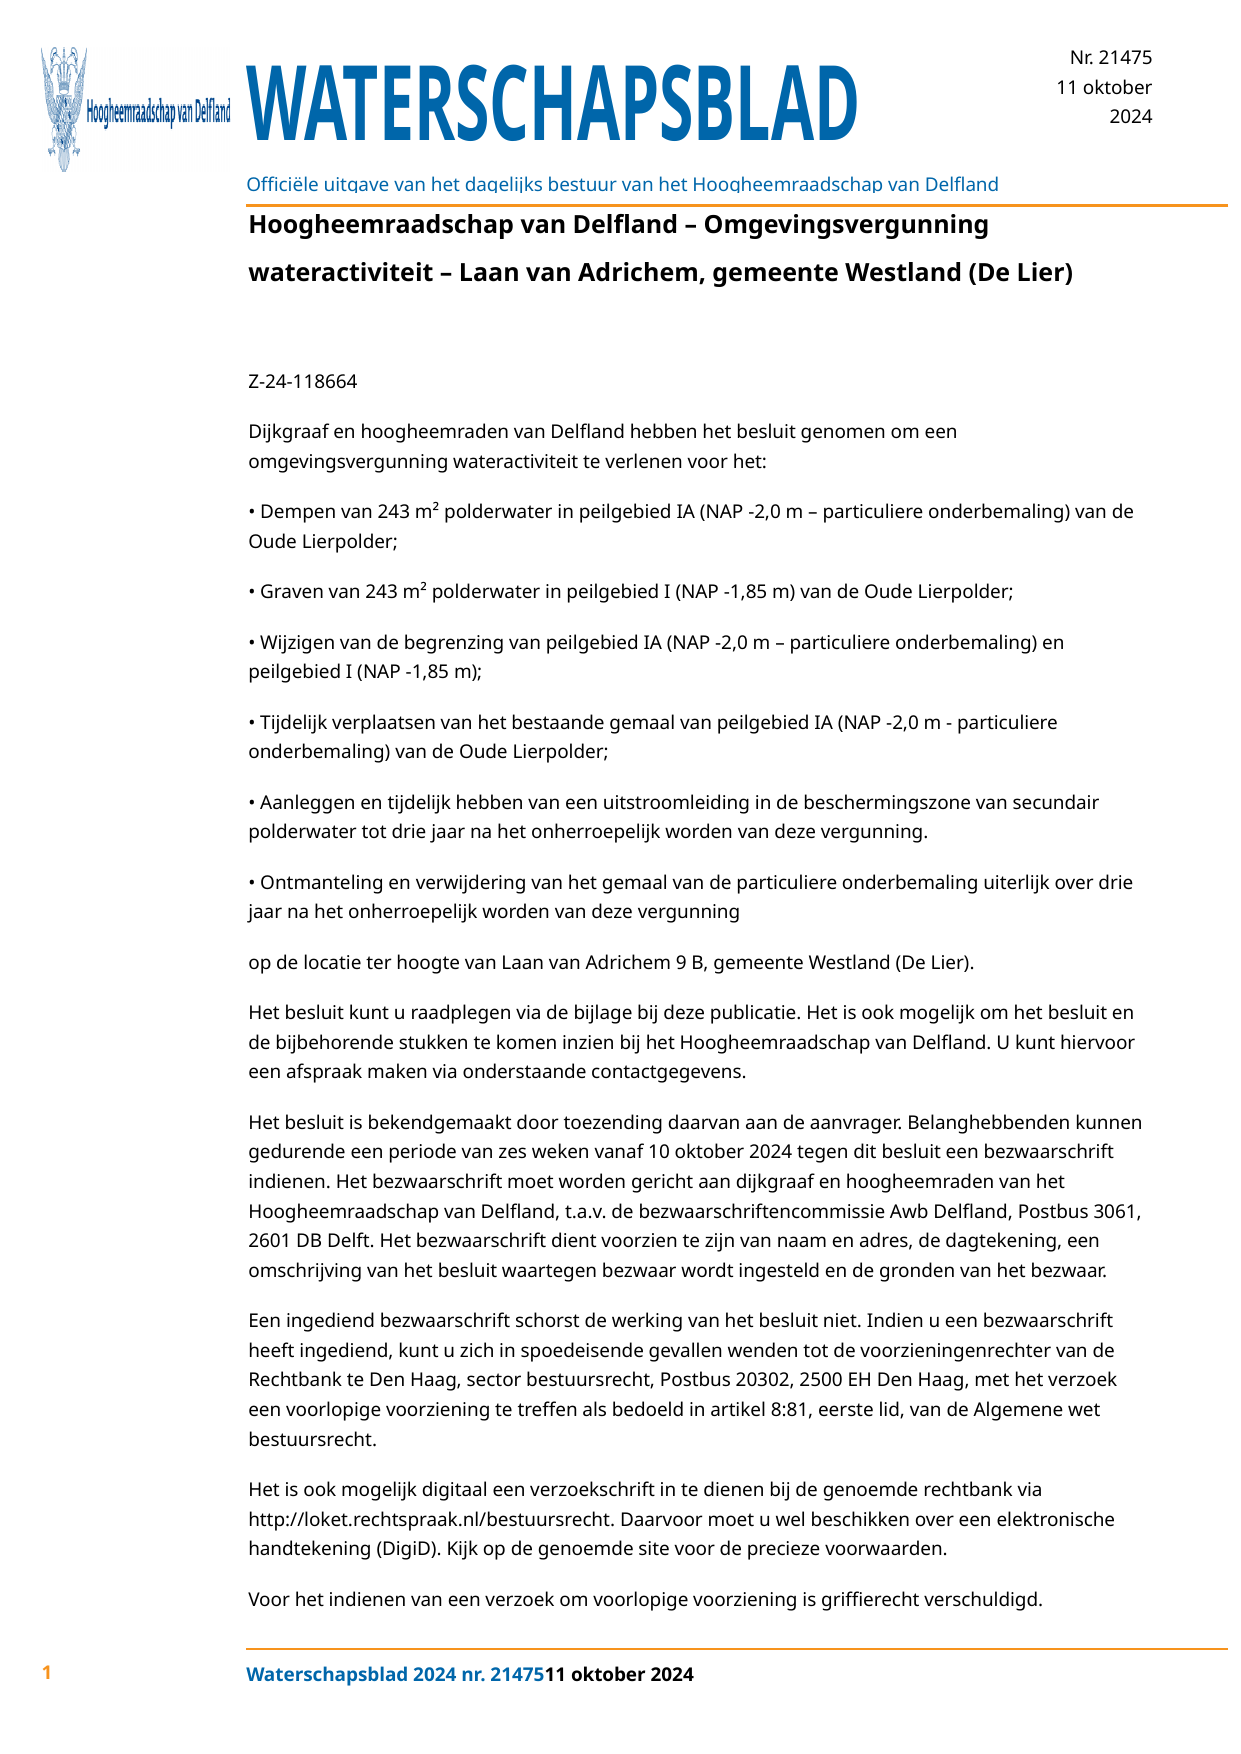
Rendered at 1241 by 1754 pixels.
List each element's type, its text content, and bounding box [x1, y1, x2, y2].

text Voor het indienen van een verzoek om voorlopige voorziening is griffierecht verschuldigd. [248, 1586, 1152, 1612]
text • Tijdelijk verplaatsen van het bestaande gemaal van peilgebied IA (NAP -2,0 m - particuliere onderbemaling) van de Oude Lierpolder; [248, 709, 1152, 764]
text Z-24-118664 [248, 368, 1152, 394]
picture [41, 47, 231, 172]
text • Ontmanteling en verwijdering van het gemaal van de particuliere onderbemaling uiterlijk over drie jaar na het onherroepelijk worden van deze vergunning [248, 869, 1152, 924]
text • Graven van 243 m² polderwater in peilgebied I (NAP -1,85 m) van de Oude Lierpolder; [248, 579, 1152, 604]
text op de locatie ter hoogte van Laan van Adrichem 9 B, gemeente Westland (De Lier). [248, 949, 1152, 975]
text Het besluit kunt u raadplegen via de bijlage bij deze publicatie. Het is ook mogelijk om het besluit en de bijbehorende stukken te komen inzien bij het Hoogheemraadschap van Delfland. U kunt hiervoor een afspraak maken via onderstaande contactgegevens. [248, 999, 1152, 1084]
text • Dempen van 243 m² polderwater in peilgebied IA (NAP -2,0 m – particuliere onderbemaling) van de Oude Lierpolder; [248, 499, 1152, 554]
text • Wijzigen van de begrenzing van peilgebied IA (NAP -2,0 m – particuliere onderbemaling) en peilgebied I (NAP -1,85 m); [248, 629, 1152, 684]
text • Aanleggen en tijdelijk hebben van een uitstroomleiding in de beschermingszone van secundair polderwater tot drie jaar na het onherroepelijk worden van deze vergunning. [248, 789, 1152, 844]
text Het is ook mogelijk digitaal een verzoekschrift in te dienen bij de genoemde rechtbank via http://loket.rechtspraak.nl/bestuursrecht. Daarvoor moet u wel beschikken over een elektronische handtekening (DigiD). Kijk op de genoemde site voor de precieze voorwaarden. [248, 1476, 1152, 1561]
text Dijkgraaf en hoogheemraden van Delfland hebben het besluit genomen om een omgevingsvergunning wateractiviteit te verlenen voor het: [248, 419, 1152, 474]
text Het besluit is bekendgemaakt door toezending daarvan aan de aanvrager. Belanghebbenden kunnen gedurende een periode van zes weken vanaf 10 oktober 2024 tegen dit besluit een bezwaarschrift indienen. Het bezwaarschrift moet worden gericht aan dijkgraaf en hoogheemraden van het Hoogheemraadschap van Delfland, t.a.v. de bezwaarschriftencommissie Awb Delfland, Postbus 3061, 2601 DB Delft. Het bezwaarschrift dient voorzien te zijn van naam en adres, de dagtekening, een omschrijving van het besluit waartegen bezwaar wordt ingesteld en de gronden van het bezwaar. [248, 1109, 1152, 1283]
text Een ingediend bezwaarschrift schorst de werking van het besluit niet. Indien u een bezwaarschrift heeft ingediend, kunt u zich in spoedeisende gevallen wenden tot de voorzieningenrechter van de Rechtbank te Den Haag, sector bestuursrecht, Postbus 20302, 2500 EH Den Haag, met het verzoek een voorlopige voorziening te treffen als bedoeld in artikel 8:81, eerste lid, van de Algemene wet bestuursrecht. [248, 1307, 1152, 1452]
text Hoogheemraadschap van Delfland – Omgevingsvergunning wateractiviteit – Laan van Adrichem, gemeente Westland (De Lier) [248, 207, 1152, 288]
